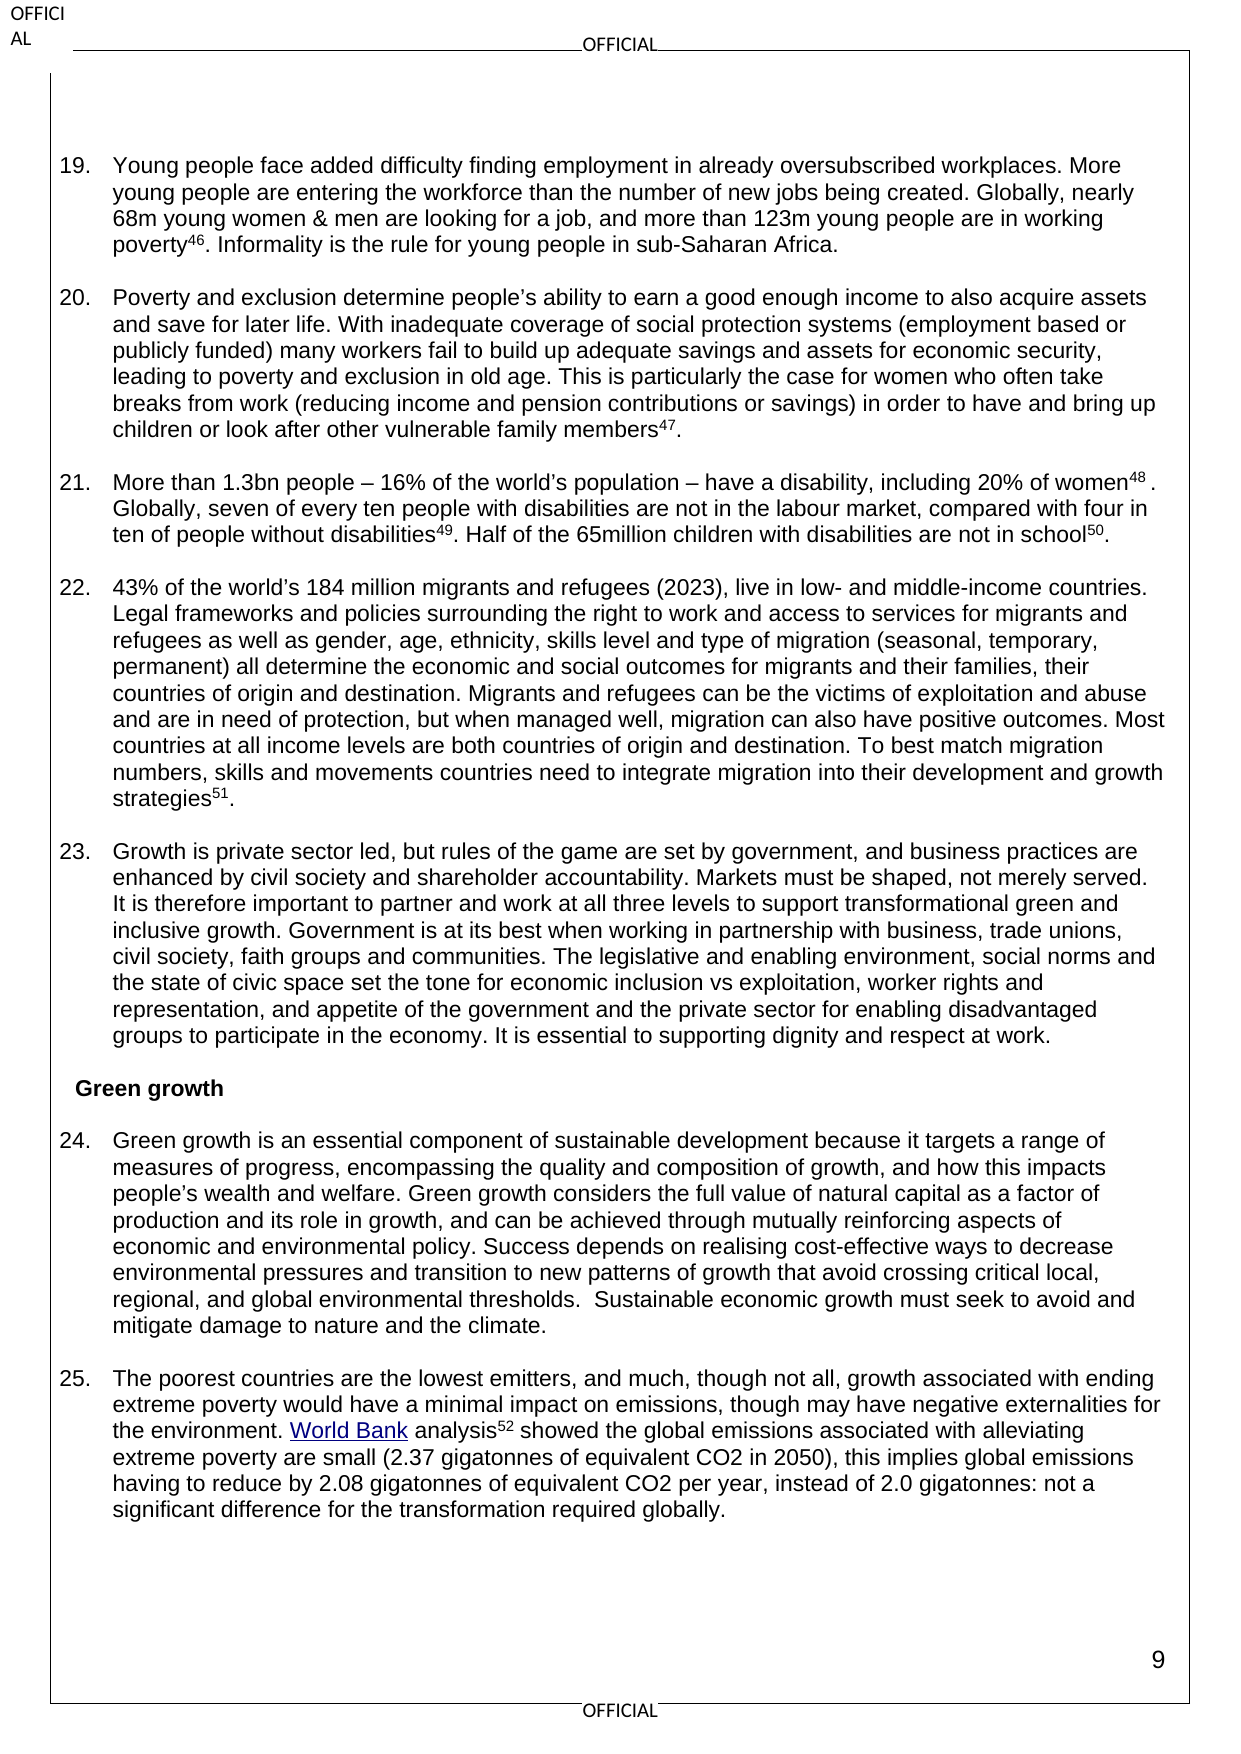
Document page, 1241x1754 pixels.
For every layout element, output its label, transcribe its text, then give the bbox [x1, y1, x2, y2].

list Poverty and exclusion determine people’s ability to earn a good enough income to also acquire assets and save for later life. With inadequate coverage of social protection systems (employment based or publicly funded) many workers fail to build up adequate savings and assets for economic security, leading to poverty and exclusion in old age. This is particularly the case for women who often take breaks from work (reducing income and pension contributions or savings) in order to have and bring up children or look after other vulnerable family members. [75, 284, 1165, 442]
list Green growth is an essential component of sustainable development because it targets a range of measures of progress, encompassing the quality and composition of growth, and how this impacts people’s wealth and welfare. Green growth considers the full value of natural capital as a factor of production and its role in growth, and can be achieved through mutually reinforcing aspects of economic and environmental policy. Success depends on realising cost-effective ways to decrease environmental pressures and transition to new patterns of growth that avoid crossing critical local, regional, and global environmental thresholds. Sustainable economic growth must seek to avoid and mitigate damage to nature and the climate. [75, 1127, 1165, 1338]
list Young people face added difficulty finding employment in already oversubscribed workplaces. More young people are entering the workforce than the number of new jobs being created. Globally, nearly 68m young women & men are looking for a job, and more than 123m young people are in working poverty. Informality is the rule for young people in sub-Saharan Africa. [75, 152, 1165, 258]
list The poorest countries are the lowest emitters, and much, though not all, growth associated with ending extreme poverty would have a minimal impact on emissions, though may have negative externalities for the environment. World Bank analysis showed the global emissions associated with alleviating extreme poverty are small (2.37 gigatonnes of equivalent CO2 in 2050), this implies global emissions having to reduce by 2.08 gigatonnes of equivalent CO2 per year, instead of 2.0 gigatonnes: not a significant difference for the transformation required globally. [75, 1365, 1165, 1523]
list 43% of the world’s 184 million migrants and refugees (2023), live in low- and middle-income countries. Legal frameworks and policies surrounding the right to work and access to services for migrants and refugees as well as gender, age, ethnicity, skills level and type of migration (seasonal, temporary, permanent) all determine the economic and social outcomes for migrants and their families, their countries of origin and destination. Migrants and refugees can be the victims of exploitation and abuse and are in need of protection, but when managed well, migration can also have positive outcomes. Most countries at all income levels are both countries of origin and destination. To best match migration numbers, skills and movements countries need to integrate migration into their development and growth strategies. [75, 574, 1165, 811]
text Green growth [75, 1075, 1165, 1101]
list More than 1.3bn people – 16% of the world’s population – have a disability, including 20% of women . Globally, seven of every ten people with disabilities are not in the labour market, compared with four in ten of people without disabilities. Half of the 65million children with disabilities are not in school. [75, 469, 1165, 548]
list Growth is private sector led, but rules of the game are set by government, and business practices are enhanced by civil society and shareholder accountability. Markets must be shaped, not merely served. It is therefore important to partner and work at all three levels to support transformational green and inclusive growth. Government is at its best when working in partnership with business, trade unions, civil society, faith groups and communities. The legislative and enabling environment, social norms and the state of civic space set the tone for economic inclusion vs exploitation, worker rights and representation, and appetite of the government and the private sector for enabling disadvantaged groups to participate in the economy. It is essential to supporting dignity and respect at work. [75, 838, 1165, 1048]
